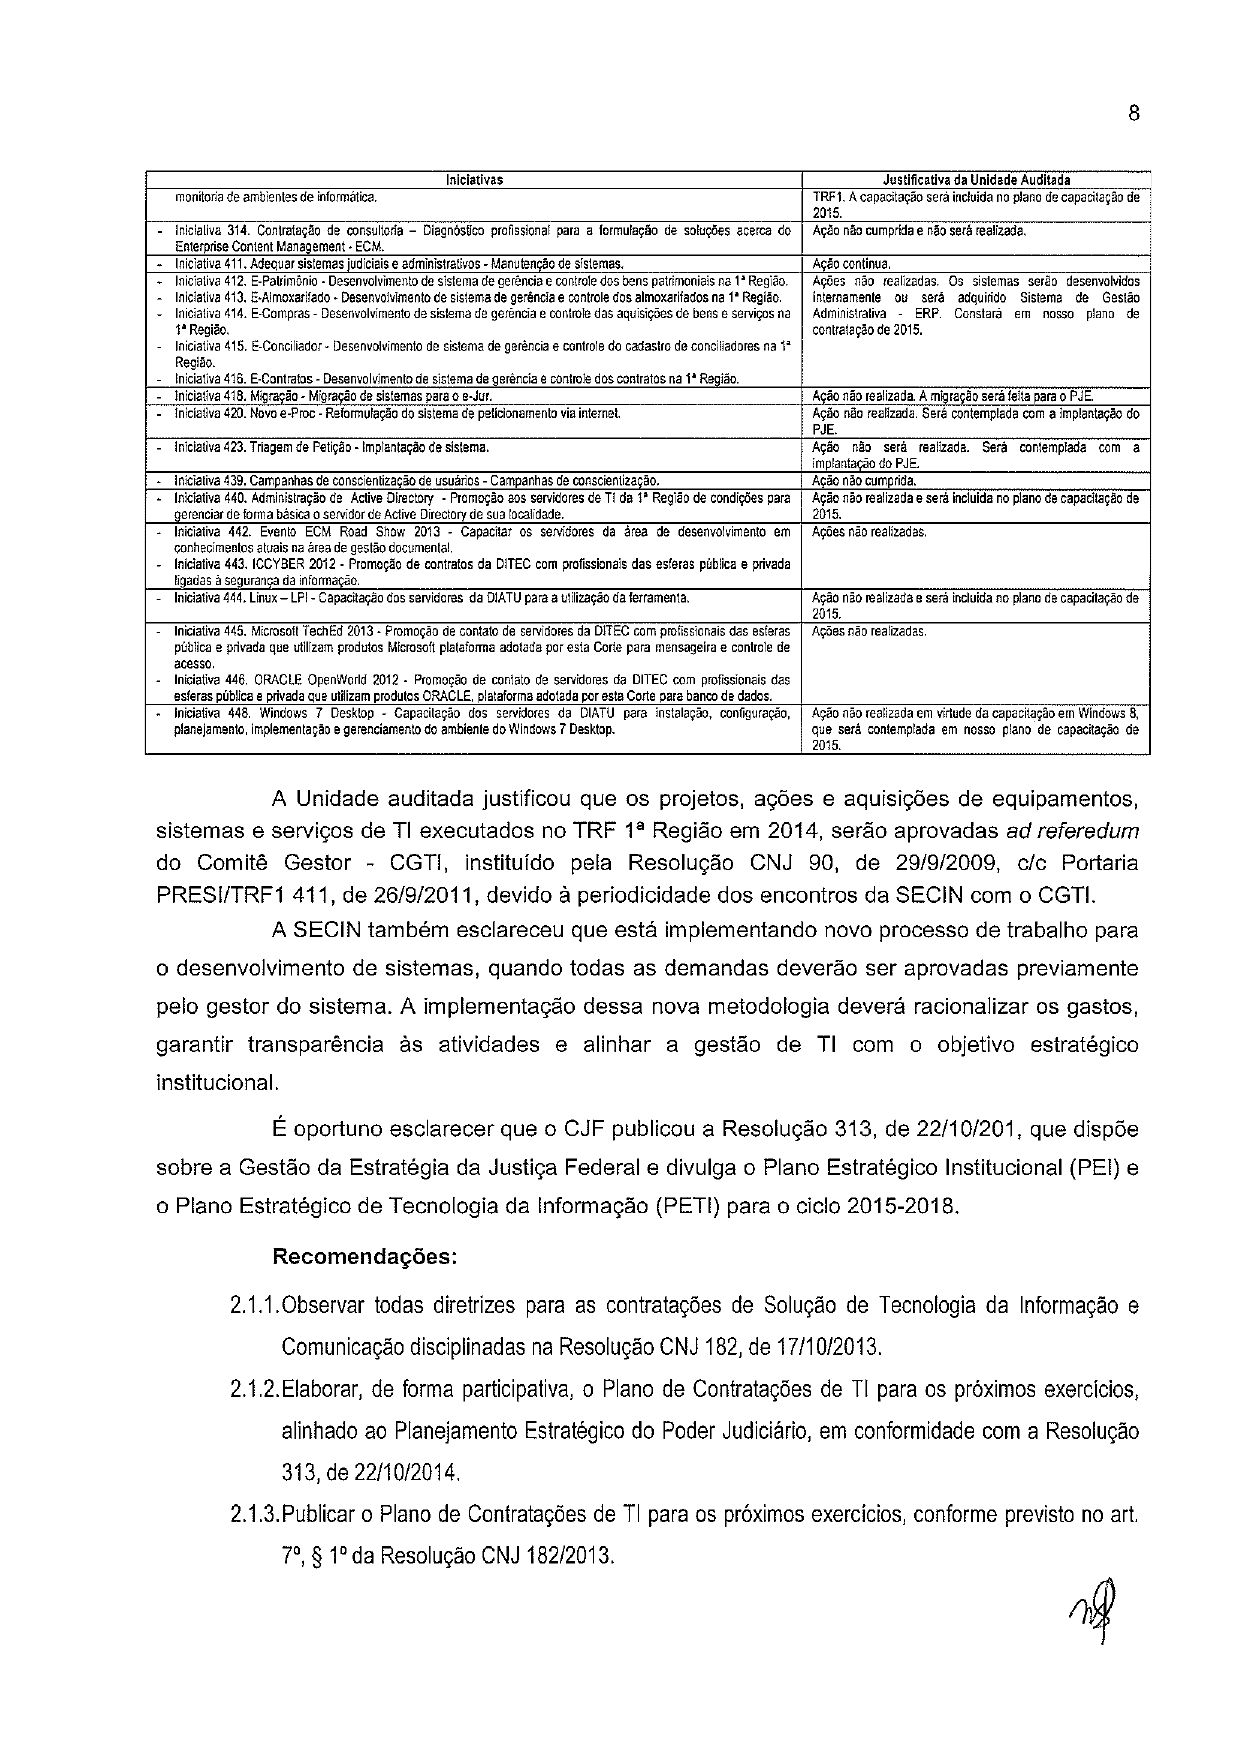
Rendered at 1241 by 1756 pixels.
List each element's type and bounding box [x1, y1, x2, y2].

picture [144, 104, 1152, 1645]
